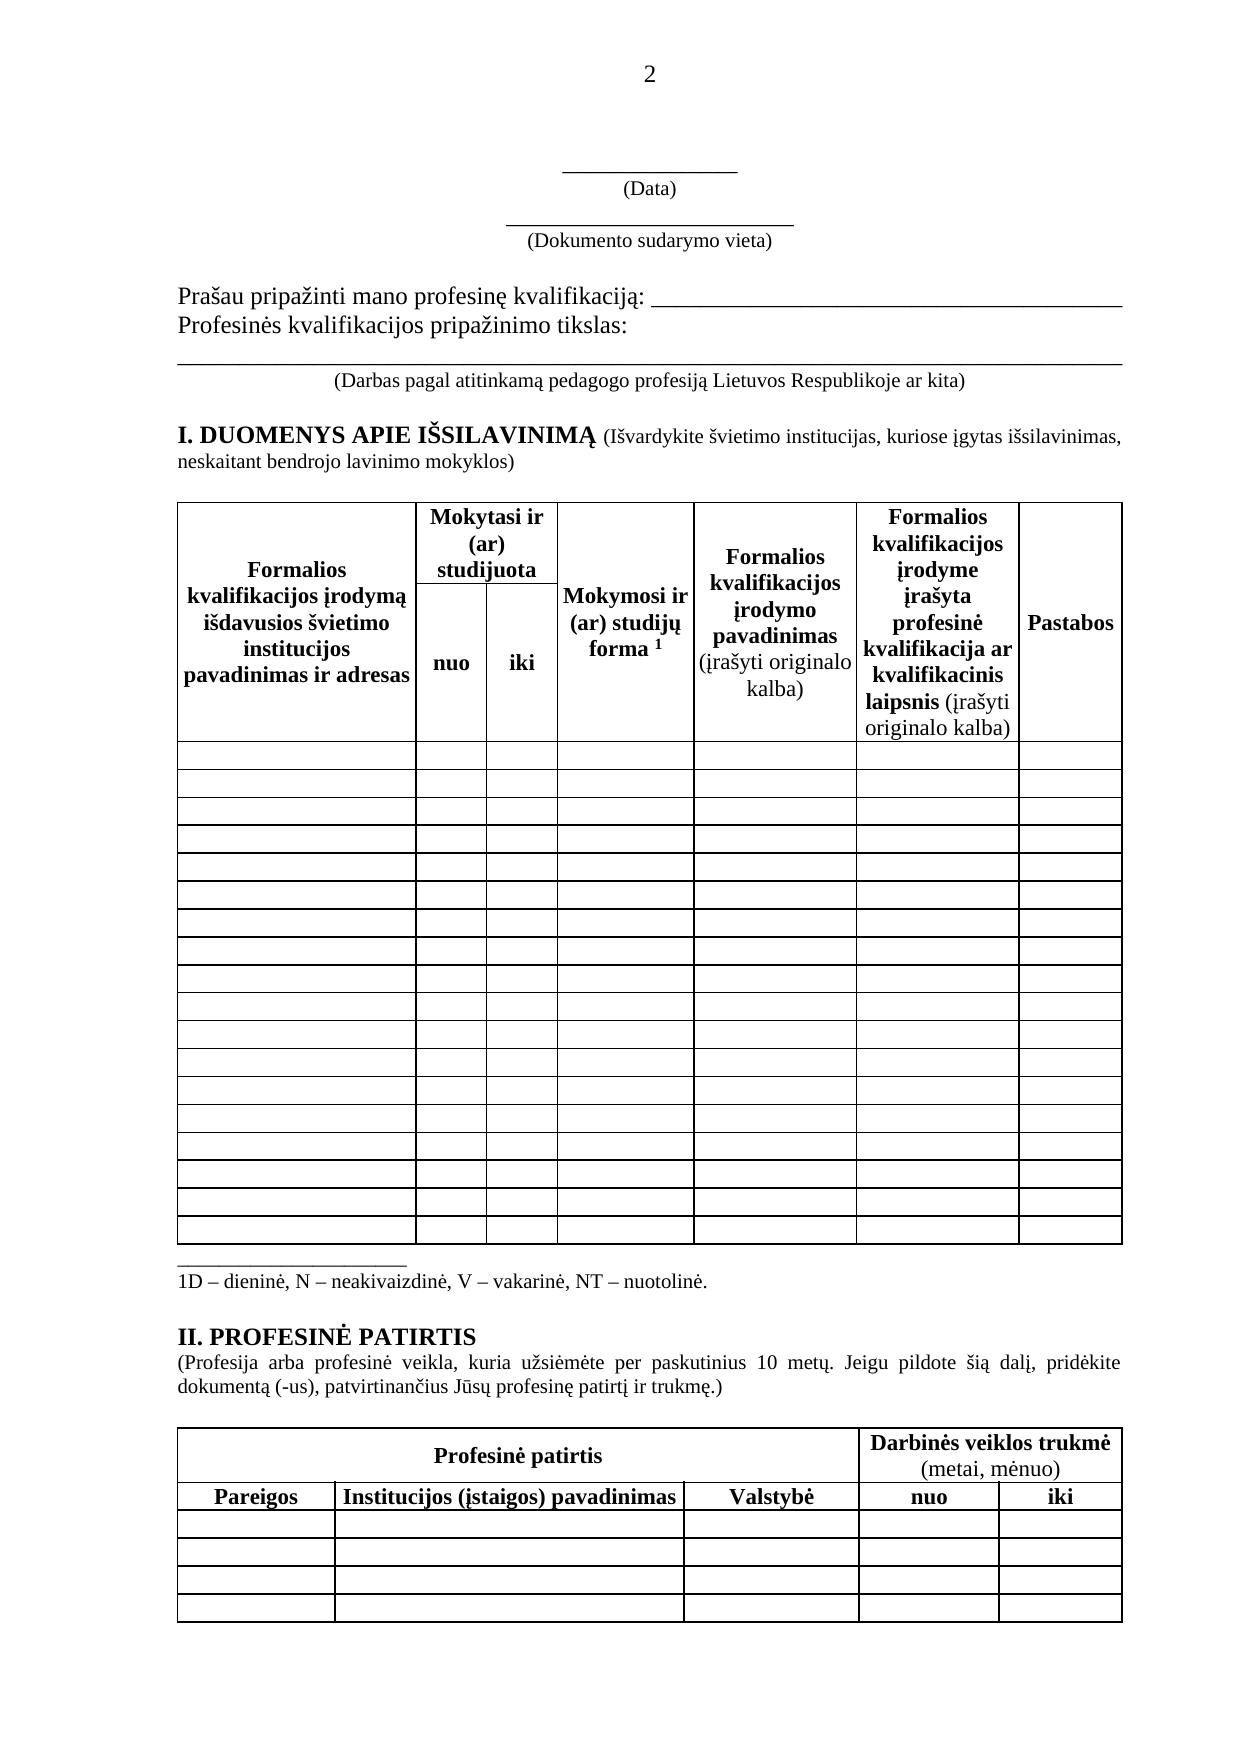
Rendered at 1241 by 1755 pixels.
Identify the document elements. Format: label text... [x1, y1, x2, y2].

table_cell [487, 798, 557, 824]
text 1D – dieninė, N – neakivaizdinė, V – vakarinė, NT – nuotolinė. [177, 1269, 1122, 1293]
table_cell Valstybė [685, 1483, 858, 1509]
table_header Formalios kvalifikacijos įrodyme įrašyta profesinė kvalifikacija ar kvalifikacinis laipsnis (įrašyti originalo kalba) [857, 503, 1018, 741]
table_cell Institucijos (įstaigos) pavadinimas [336, 1483, 683, 1509]
table_cell [487, 938, 557, 964]
table_cell [685, 1595, 858, 1621]
table_cell [487, 1133, 557, 1159]
table_cell [178, 1021, 415, 1048]
table_cell [857, 1217, 1018, 1243]
table_cell [336, 1511, 683, 1537]
table_cell [417, 1161, 486, 1187]
table_cell [1020, 938, 1121, 964]
table_cell [857, 993, 1018, 1020]
table_cell [857, 882, 1018, 908]
table_cell [417, 938, 486, 964]
table_cell [558, 1133, 693, 1159]
text ______________________ [177, 1245, 1122, 1269]
table_cell [178, 742, 415, 768]
table_cell [695, 1133, 856, 1159]
table_cell [417, 910, 486, 936]
table_cell [857, 910, 1018, 936]
table_cell [178, 1511, 334, 1537]
text _ [177, 339, 1122, 364]
table_cell [336, 1539, 683, 1565]
table_cell [860, 1511, 998, 1537]
table_cell [1020, 1021, 1121, 1048]
table_cell [417, 854, 486, 880]
table_cell [558, 938, 693, 964]
text (Dokumento sudarymo vieta) [177, 228, 1122, 252]
table_cell [417, 742, 486, 768]
table_cell [1000, 1511, 1121, 1537]
table_cell [487, 770, 557, 796]
table_cell [857, 742, 1018, 768]
table_cell [695, 1021, 856, 1048]
table_cell [558, 1049, 693, 1076]
table_cell [178, 1105, 415, 1131]
table_cell [1020, 742, 1121, 768]
table_cell [417, 798, 486, 824]
table_cell [695, 1189, 856, 1215]
table_cell [860, 1539, 998, 1565]
table_cell [857, 798, 1018, 824]
table_cell [1020, 882, 1121, 908]
table_cell [857, 938, 1018, 964]
table_cell nuo [860, 1483, 998, 1509]
table_cell [558, 1189, 693, 1215]
table_cell [1020, 854, 1121, 880]
text (Profesija arba profesinė veikla, kuria užsiėmėte per paskutinius 10 metų. Jeigu pildote šią dalį, pridėkite dokumentą (-us), patvirtinančius Jūsų profesinę patirtį ir trukmę.) [177, 1350, 1122, 1398]
table_cell [1000, 1595, 1121, 1621]
table_cell [695, 1049, 856, 1076]
table_cell [417, 1189, 486, 1215]
table_cell [558, 854, 693, 880]
table_cell [857, 1161, 1018, 1187]
table_cell [857, 1049, 1018, 1076]
table_cell [1020, 1189, 1121, 1215]
table_cell [685, 1511, 858, 1537]
table_header Formalios kvalifikacijos įrodymą išdavusios švietimo institucijos pavadinimas ir adresas [178, 503, 415, 741]
table_cell [695, 966, 856, 992]
table_cell [1000, 1539, 1121, 1565]
table_cell [695, 1217, 856, 1243]
table_cell [178, 938, 415, 964]
table_cell [487, 1077, 557, 1103]
table_cell Pareigos [178, 1483, 334, 1509]
table_cell [1020, 1133, 1121, 1159]
text Profesinės kvalifikacijos pripažinimo tikslas: [177, 310, 1122, 339]
table_cell [558, 1217, 693, 1243]
table_cell [1020, 1077, 1121, 1103]
table_cell [487, 1105, 557, 1131]
table_cell [417, 882, 486, 908]
table_header Mokytasi ir (ar) studijuota [417, 503, 557, 582]
text ______________ [177, 147, 1122, 176]
table_cell [1020, 1161, 1121, 1187]
table_cell [417, 1021, 486, 1048]
table_cell [178, 770, 415, 796]
table_cell [860, 1595, 998, 1621]
table_cell [558, 1161, 693, 1187]
table_cell [487, 1161, 557, 1187]
table_cell [487, 966, 557, 992]
table_cell [487, 910, 557, 936]
table_cell [487, 993, 557, 1020]
table_cell [1020, 993, 1121, 1020]
table_cell [695, 742, 856, 768]
table_cell [558, 770, 693, 796]
table_cell [487, 1189, 557, 1215]
table_cell [685, 1567, 858, 1593]
table_cell [178, 1161, 415, 1187]
table_cell [178, 910, 415, 936]
table_cell [178, 1049, 415, 1076]
table_cell [178, 854, 415, 880]
table_cell [695, 993, 856, 1020]
table_cell [857, 1021, 1018, 1048]
table_cell [1020, 910, 1121, 936]
table_cell [178, 1539, 334, 1565]
table_cell [1020, 1217, 1121, 1243]
table_cell [558, 1105, 693, 1131]
table_cell [1020, 770, 1121, 796]
table_cell [417, 993, 486, 1020]
text (Data) [177, 176, 1122, 200]
table_cell [178, 882, 415, 908]
table_cell iki [487, 584, 557, 741]
table_cell [487, 1217, 557, 1243]
table_header Darbinės veiklos trukmė (metai, mėnuo) [860, 1429, 1121, 1481]
table_cell [558, 993, 693, 1020]
table_cell [417, 826, 486, 852]
table_cell [695, 770, 856, 796]
table_cell [860, 1567, 998, 1593]
text (Darbas pagal atitinkamą pedagogo profesiją Lietuvos Respublikoje ar kita) [177, 367, 1122, 392]
table_cell [1020, 826, 1121, 852]
table_cell [695, 1077, 856, 1103]
table_cell [1020, 798, 1121, 824]
table_cell [336, 1567, 683, 1593]
table_cell [178, 1217, 415, 1243]
table_cell [857, 1105, 1018, 1131]
table_cell [487, 826, 557, 852]
text II. PROFESINĖ PATIRTIS [177, 1322, 1122, 1350]
table_cell [178, 826, 415, 852]
table_cell [558, 910, 693, 936]
table_cell [1000, 1567, 1121, 1593]
table_cell [417, 1049, 486, 1076]
table_cell [695, 910, 856, 936]
text _______________________ [177, 200, 1122, 228]
table_cell [695, 826, 856, 852]
table_cell [1020, 966, 1121, 992]
table_cell [178, 1595, 334, 1621]
text I. DUOMENYS APIE IŠSILAVINIMĄ (Išvardykite švietimo institucijas, kuriose įgytas išsilavinimas, neskaitant bendrojo lavinimo mokyklos) [177, 420, 1122, 473]
table_cell [857, 854, 1018, 880]
table_cell [178, 798, 415, 824]
table_cell [178, 993, 415, 1020]
table_cell [417, 966, 486, 992]
table_cell [857, 966, 1018, 992]
table_cell [558, 1021, 693, 1048]
table_cell [178, 966, 415, 992]
table_cell [487, 882, 557, 908]
table_cell [695, 854, 856, 880]
table_cell iki [1000, 1483, 1121, 1509]
table_cell [487, 1049, 557, 1076]
table_cell [695, 1161, 856, 1187]
table_cell [695, 1105, 856, 1131]
table_cell [178, 1189, 415, 1215]
table_cell [558, 826, 693, 852]
table_cell [857, 1133, 1018, 1159]
table_header Formalios kvalifikacijos įrodymo pavadinimas (įrašyti originalo kalba) [695, 503, 856, 741]
table_cell [685, 1539, 858, 1565]
table_cell [417, 1217, 486, 1243]
table_cell [857, 1077, 1018, 1103]
table_cell [558, 742, 693, 768]
table_cell [558, 882, 693, 908]
table_cell nuo [417, 584, 486, 741]
table_cell [487, 1021, 557, 1048]
table_cell [857, 1189, 1018, 1215]
table_cell [417, 1133, 486, 1159]
table_cell [695, 798, 856, 824]
table_header Mokymosi ir (ar) studijų forma 1 [558, 503, 693, 741]
table_cell [558, 1077, 693, 1103]
table_cell [178, 1133, 415, 1159]
table_cell [178, 1077, 415, 1103]
table_cell [695, 938, 856, 964]
table_cell [178, 1567, 334, 1593]
text Prašau pripažinti mano profesinę kvalifikaciją: [177, 281, 1122, 310]
table_cell [558, 798, 693, 824]
table_cell [1020, 1105, 1121, 1131]
table_cell [417, 1077, 486, 1103]
table_header Pastabos [1020, 503, 1121, 741]
table_cell [487, 854, 557, 880]
table_cell [336, 1595, 683, 1621]
table_cell [487, 742, 557, 768]
table_cell [558, 966, 693, 992]
table_cell [1020, 1049, 1121, 1076]
table_cell [417, 1105, 486, 1131]
table_cell [857, 770, 1018, 796]
table_header Profesinė patirtis [178, 1429, 858, 1481]
table_cell [417, 770, 486, 796]
table_cell [857, 826, 1018, 852]
table_cell [695, 882, 856, 908]
